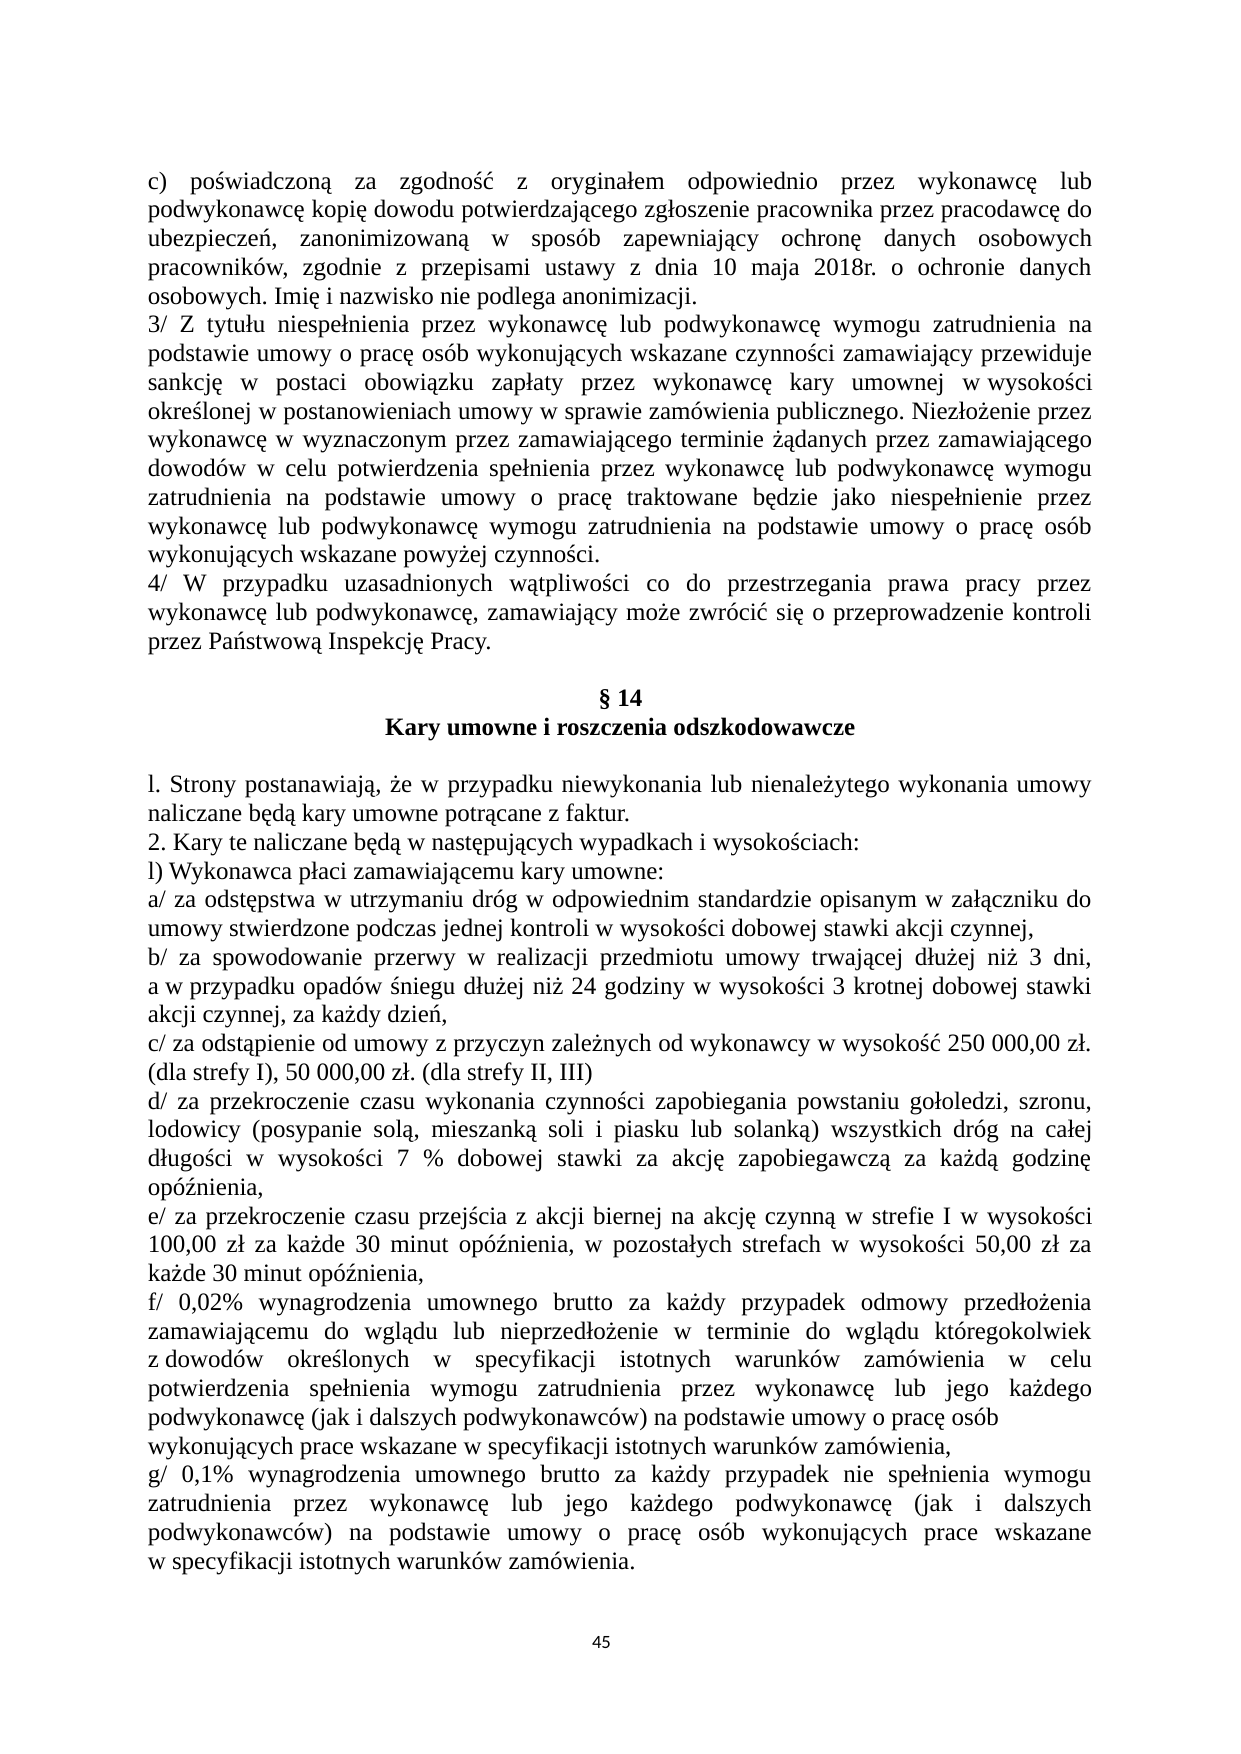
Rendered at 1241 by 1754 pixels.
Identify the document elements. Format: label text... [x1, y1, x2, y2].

text 4/ W przypadku uzasadnionych wątpliwości co do przestrzegania prawa pracy przez wykonawcę lub podwykonawcę, zamawiający może zwrócić się o przeprowadzenie kontroli przez Państwową Inspekcję Pracy. [148, 568, 1093, 654]
text l. Strony postanawiają, że w przypadku niewykonania lub nienależytego wykonania umowy naliczane będą kary umowne potrącane z faktur. [148, 769, 1093, 827]
text Kary umowne i roszczenia odszkodowawcze [148, 712, 1093, 741]
text g/ 0,1% wynagrodzenia umownego brutto za każdy przypadek nie spełnienia wymogu zatrudnienia przez wykonawcę lub jego każdego podwykonawcę (jak i dalszych podwykonawców) na podstawie umowy o pracę osób wykonujących prace wskazane w specyfikacji istotnych warunków zamówienia. [148, 1459, 1093, 1574]
text d/ za przekroczenie czasu wykonania czynności zapobiegania powstaniu gołoledzi, szronu, lodowicy (posypanie solą, mieszanką soli i piasku lub solanką) wszystkich dróg na całej długości w wysokości 7 % dobowej stawki za akcję zapobiegawczą za każdą godzinę opóźnienia, [148, 1086, 1093, 1201]
text b/ za spowodowanie przerwy w realizacji przedmiotu umowy trwającej dłużej niż 3 dni, a w przypadku opadów śniegu dłużej niż 24 godziny w wysokości 3 krotnej dobowej stawki akcji czynnej, za każdy dzień, [148, 942, 1093, 1028]
text c) poświadczoną za zgodność z oryginałem odpowiednio przez wykonawcę lub podwykonawcę kopię dowodu potwierdzającego zgłoszenie pracownika przez pracodawcę do ubezpieczeń, zanonimizowaną w sposób zapewniający ochronę danych osobowych pracowników, zgodnie z przepisami ustawy z dnia 10 maja 2018r. o ochronie danych osobowych. Imię i nazwisko nie podlega anonimizacji. [148, 166, 1093, 309]
text f/ 0,02% wynagrodzenia umownego brutto za każdy przypadek odmowy przedłożenia zamawiającemu do wglądu lub nieprzedłożenie w terminie do wglądu któregokolwiek z dowodów określonych w specyfikacji istotnych warunków zamówienia w celu potwierdzenia spełnienia wymogu zatrudnienia przez wykonawcę lub jego każdego podwykonawcę (jak i dalszych podwykonawców) na podstawie umowy o pracę osób [148, 1287, 1093, 1431]
text l) Wykonawca płaci zamawiającemu kary umowne: [148, 856, 1093, 884]
text a/ za odstępstwa w utrzymaniu dróg w odpowiednim standardzie opisanym w załączniku do umowy stwierdzone podczas jednej kontroli w wysokości dobowej stawki akcji czynnej, [148, 884, 1093, 942]
text 3/ Z tytułu niespełnienia przez wykonawcę lub podwykonawcę wymogu zatrudnienia na podstawie umowy o pracę osób wykonujących wskazane czynności zamawiający przewiduje sankcję w postaci obowiązku zapłaty przez wykonawcę kary umownej w wysokości określonej w postanowieniach umowy w sprawie zamówienia publicznego. Niezłożenie przez wykonawcę w wyznaczonym przez zamawiającego terminie żądanych przez zamawiającego dowodów w celu potwierdzenia spełnienia przez wykonawcę lub podwykonawcę wymogu zatrudnienia na podstawie umowy o pracę traktowane będzie jako niespełnienie przez wykonawcę lub podwykonawcę wymogu zatrudnienia na podstawie umowy o pracę osób wykonujących wskazane powyżej czynności. [148, 309, 1093, 568]
text c/ za odstąpienie od umowy z przyczyn zależnych od wykonawcy w wysokość 250 000,00 zł. (dla strefy I), 50 000,00 zł. (dla strefy II, III) [148, 1028, 1093, 1086]
text e/ za przekroczenie czasu przejścia z akcji biernej na akcję czynną w strefie I w wysokości 100,00 zł za każde 30 minut opóźnienia, w pozostałych strefach w wysokości 50,00 zł za każde 30 minut opóźnienia, [148, 1201, 1093, 1287]
text wykonujących prace wskazane w specyfikacji istotnych warunków zamówienia, [148, 1431, 1093, 1459]
text 2. Kary te naliczane będą w następujących wypadkach i wysokościach: [148, 827, 1093, 856]
text § 14 [148, 683, 1093, 712]
